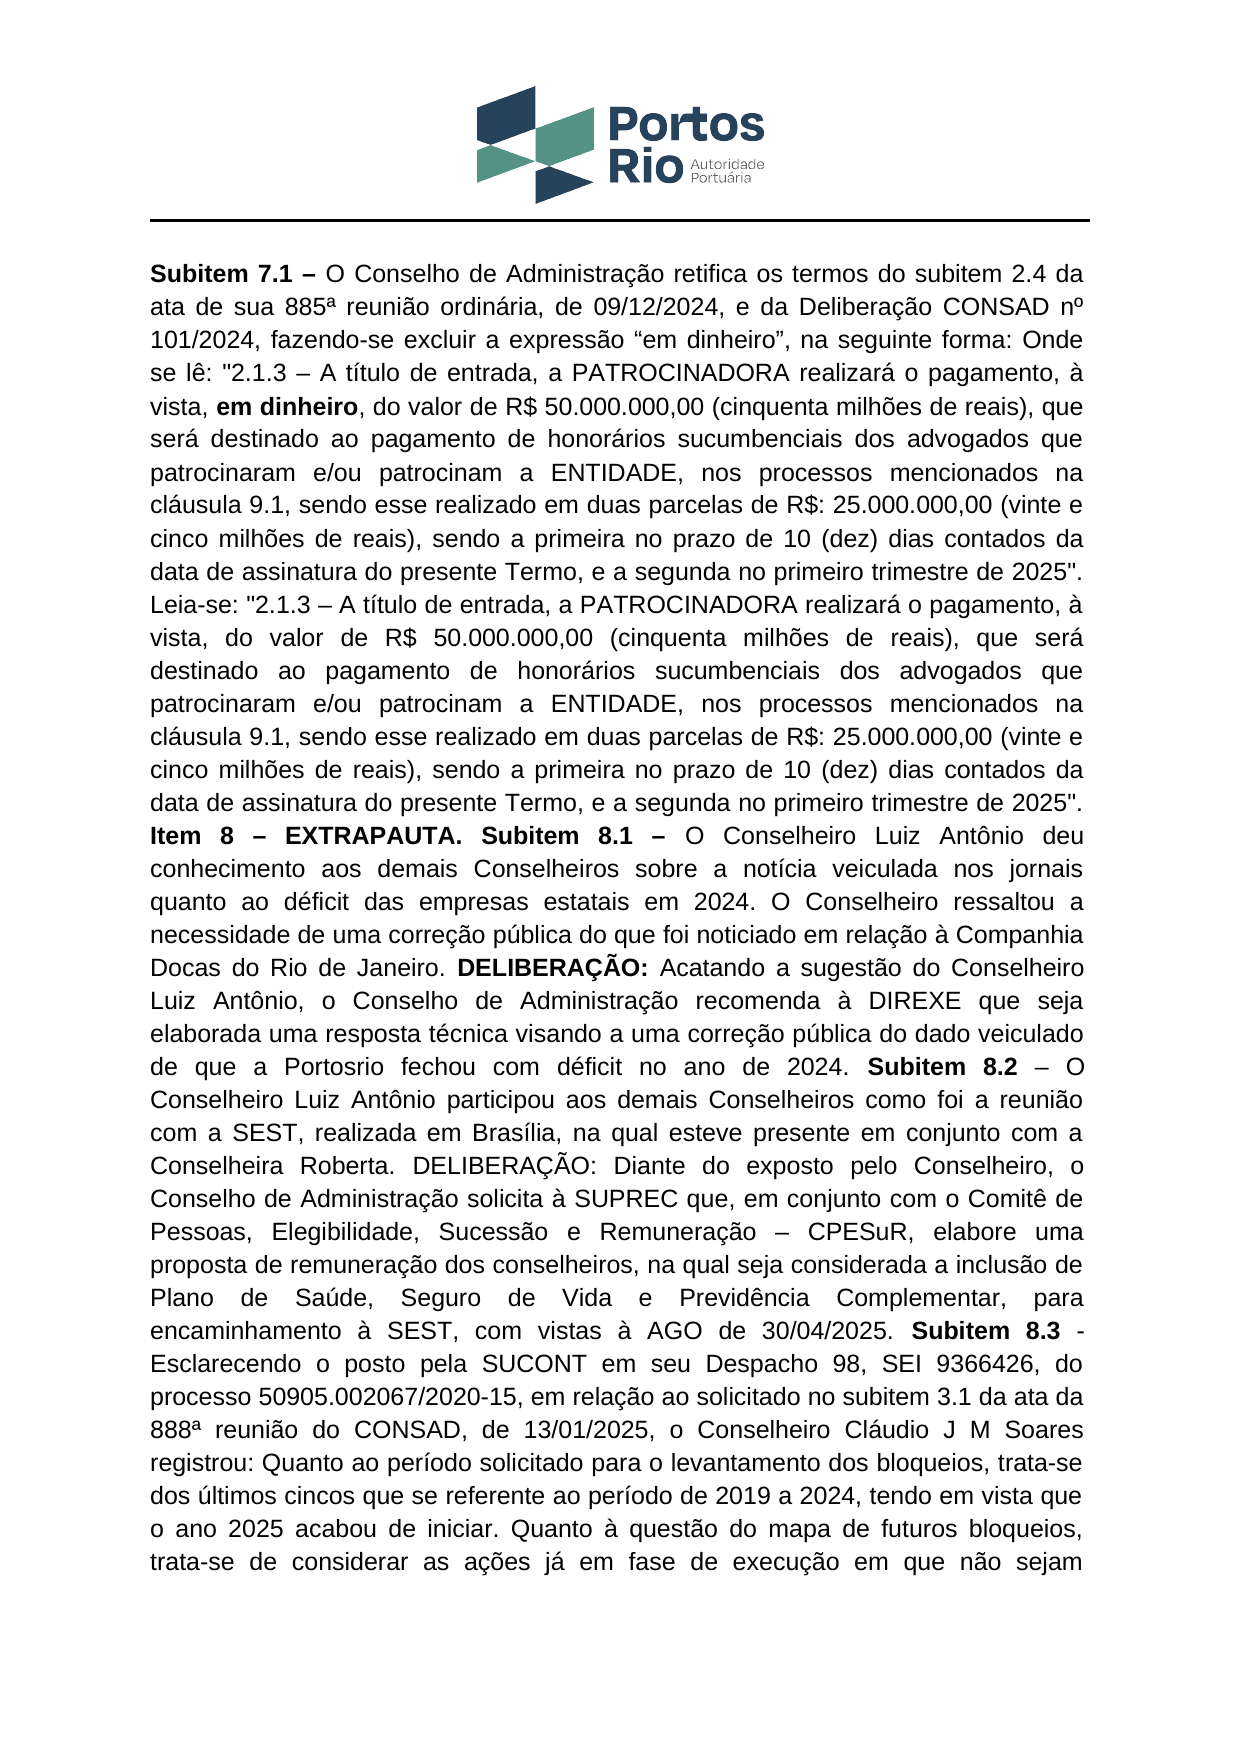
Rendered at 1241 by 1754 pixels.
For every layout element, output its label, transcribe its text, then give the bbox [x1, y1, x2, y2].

text Subitem 7.1 – O Conselho de Administração retifica os termos do subitem 2.4 da ata de sua 885ª reunião ordinária, de 09/12/2024, e da Deliberação CONSAD nº 101/2024, fazendo-se excluir a expressão “em dinheiro”, na seguinte forma: Onde se lê: "2.1.3 – A título de entrada, a PATROCINADORA realizará o pagamento, à vista, em dinheiro, do valor de R$ 50.000.000,00 (cinquenta milhões de reais), que será destinado ao pagamento de honorários sucumbenciais dos advogados que patrocinaram e/ou patrocinam a ENTIDADE, nos processos mencionados na cláusula 9.1, sendo esse realizado em duas parcelas de R$: 25.000.000,00 (vinte e cinco milhões de reais), sendo a primeira no prazo de 10 (dez) dias contados da data de assinatura do presente Termo, e a segunda no primeiro trimestre de 2025". Leia-se: "2.1.3 – A título de entrada, a PATROCINADORA realizará o pagamento, à vista, do valor de R$ 50.000.000,00 (cinquenta milhões de reais), que será destinado ao pagamento de honorários sucumbenciais dos advogados que patrocinaram e/ou patrocinam a ENTIDADE, nos processos mencionados na cláusula 9.1, sendo esse realizado em duas parcelas de R$: 25.000.000,00 (vinte e cinco milhões de reais), sendo a primeira no prazo de 10 (dez) dias contados da data de assinatura do presente Termo, e a segunda no primeiro trimestre de 2025". Item 8 – EXTRAPAUTA. Subitem 8.1 – O Conselheiro Luiz Antônio deu conhecimento aos demais Conselheiros sobre a notícia veiculada nos jornais quanto ao déficit das empresas estatais em 2024. O Conselheiro ressaltou a necessidade de uma correção pública do que foi noticiado em relação à Companhia Docas do Rio de Janeiro. DELIBERAÇÃO: Acatando a sugestão do Conselheiro Luiz Antônio, o Conselho de Administração recomenda à DIREXE que seja elaborada uma resposta técnica visando a uma correção pública do dado veiculado de que a Portosrio fechou com déficit no ano de 2024. Subitem 8.2 – O Conselheiro Luiz Antônio participou aos demais Conselheiros como foi a reunião com a SEST, realizada em Brasília, na qual esteve presente em conjunto com a Conselheira Roberta. DELIBERAÇÃO: Diante do exposto pelo Conselheiro, o Conselho de Administração solicita à SUPREC que, em conjunto com o Comitê de Pessoas, Elegibilidade, Sucessão e Remuneração – CPESuR, elabore uma proposta de remuneração dos conselheiros, na qual seja considerada a inclusão de Plano de Saúde, Seguro de Vida e Previdência Complementar, para encaminhamento à SEST, com vistas à AGO de 30/04/2025. Subitem 8.3 - Esclarecendo o posto pela SUCONT em seu Despacho 98, SEI 9366426, do processo 50905.002067/2020-15, em relação ao solicitado no subitem 3.1 da ata da 888ª reunião do CONSAD, de 13/01/2025, o Conselheiro Cláudio J M Soares registrou: Quanto ao período solicitado para o levantamento dos bloqueios, trata-se dos últimos cincos que se referente ao período de 2019 a 2024, tendo em vista que o ano 2025 acabou de iniciar. Quanto à questão do mapa de futuros bloqueios, trata-se de considerar as ações já em fase de execução em que não sejam [150, 259, 1085, 1576]
